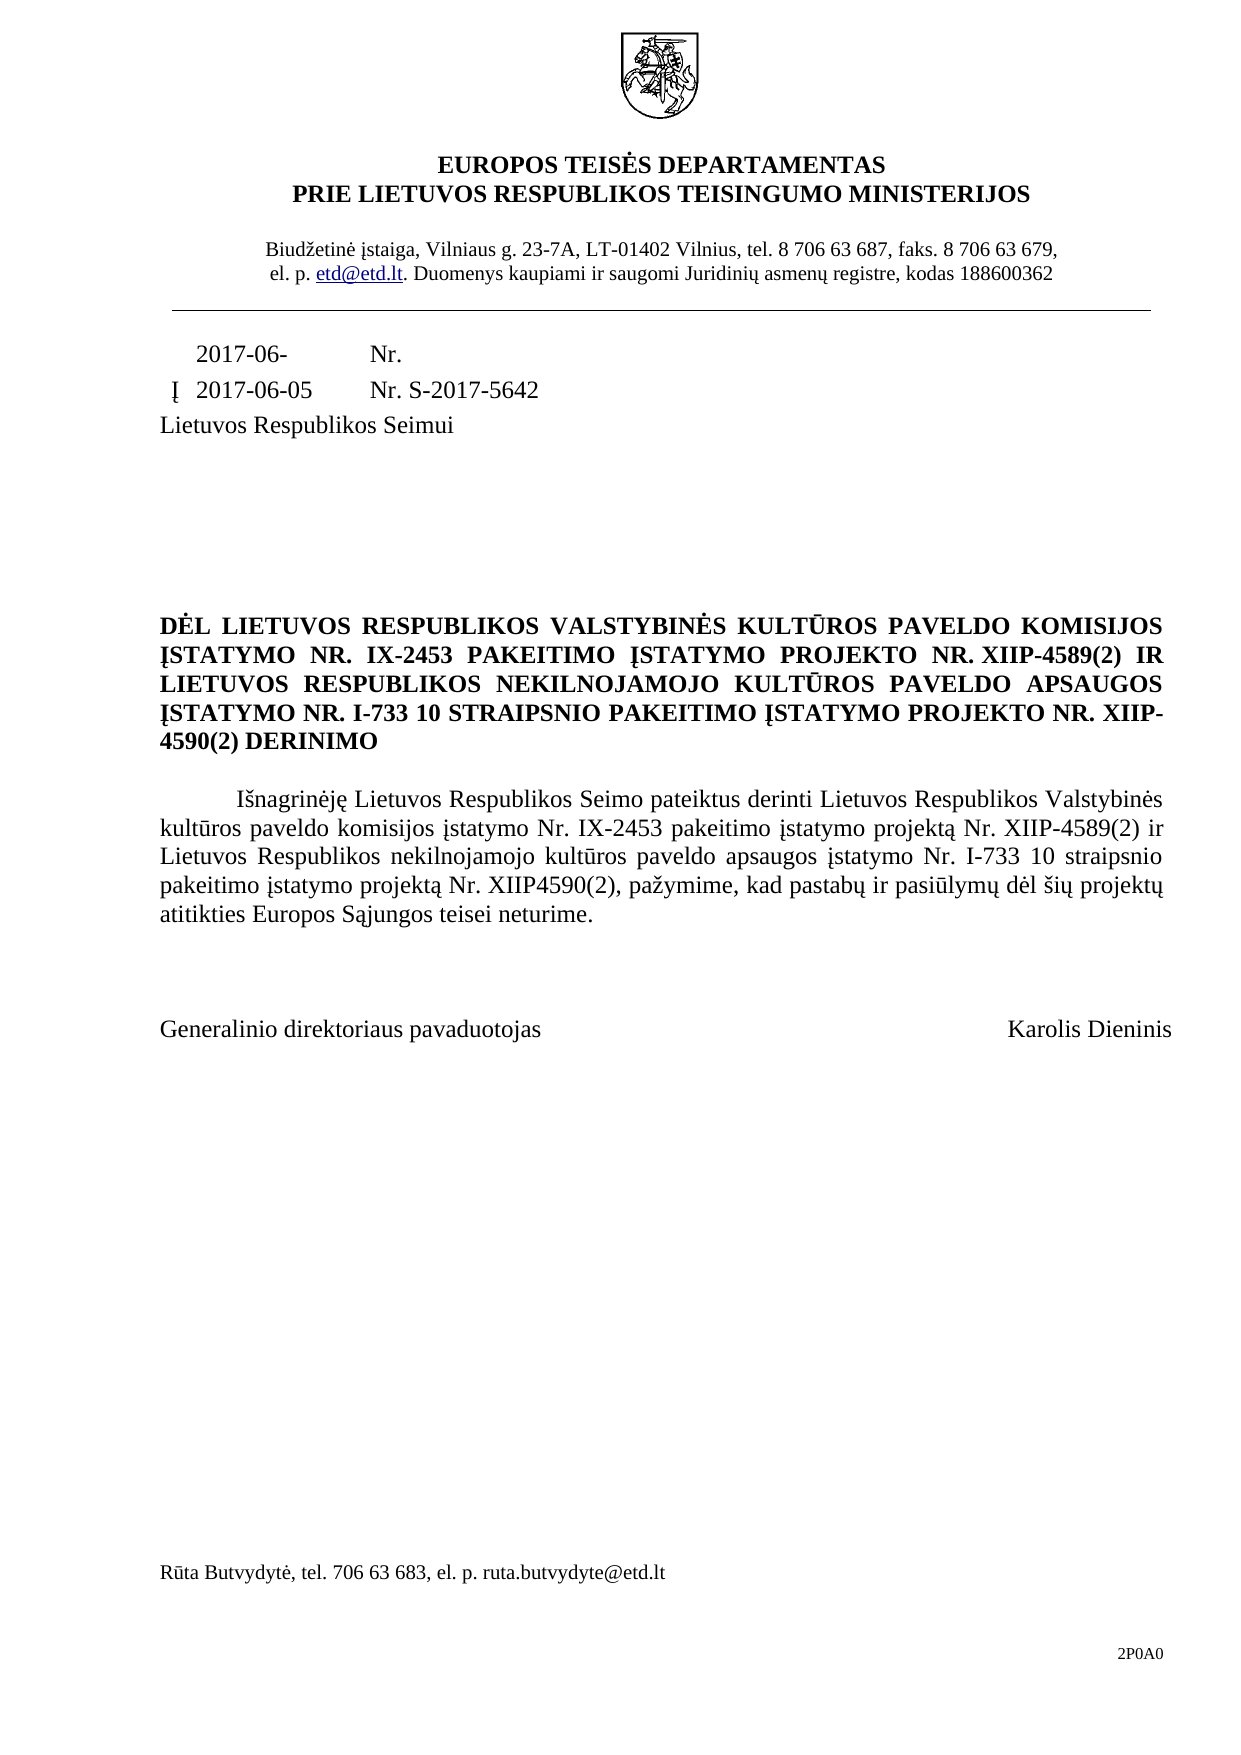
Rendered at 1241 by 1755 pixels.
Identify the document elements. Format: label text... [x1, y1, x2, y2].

text Išnagrinėję Lietuvos Respublikos Seimo pateiktus derinti Lietuvos Respublikos Valstybinės kultūros paveldo komisijos įstatymo Nr. IX-2453 pakeitimo įstatymo projektą Nr. XIIP-4589(2) ir Lietuvos Respublikos nekilnojamojo kultūros paveldo apsaugos įstatymo Nr. I-733 10 straipsnio pakeitimo įstatymo projektą Nr. XIIP­4590(2), pažymime, kad pastabų ir pasiūlymų dėl šių projektų atitikties Europos Sąjungos teisei neturime. [159, 784, 1163, 928]
text Lietuvos Respublikos Seimui [159, 410, 1130, 439]
text dėl Lietuvos Respublikos Valstybinės kultūros paveldo komisijos įstatymo Nr. IX-2453 pakeitimo įstatymo projekto Nr. XIIP-4589(2) ir Lietuvos Respublikos Nekilnojamojo kultūros paveldo apsaugos įstatymo Nr. I-733 10 straipsnio pakeitimo įstatymo projekto Nr. XIIP­4590(2) derinimo [159, 611, 1163, 755]
table_header [160, 339, 184, 375]
text Generalinio direktoriaus pavaduotojas Karolis Dieninis [159, 1014, 1172, 1043]
table_header Nr. [358, 339, 650, 375]
subtitle EUROPOS TEISĖS DEPARTAMENTAS [159, 151, 1163, 179]
text PRIE LIETUVOS RESPUBLIKOS TEISINGUMO MINISTERIJOS [159, 179, 1163, 208]
table_header Biudžetinė įstaiga, Vilniaus g. 23-7A, LT-01402 Vilnius, tel. 8 706 63 687, faks. 8 706 63 679, el. p. etd@etd.lt. Duomenys kaupiami ir saugomi Juridinių asmenų registre, kodas 188600362 [172, 237, 1151, 309]
table_cell Į [160, 375, 184, 410]
table_header 2017-06- [185, 339, 358, 375]
table_cell Nr. S-2017-5642 [358, 375, 650, 410]
text Rūta Butvydytė, tel. 706 63 683, el. p. ruta.butvydyte@etd.lt [159, 1560, 1147, 1584]
table_cell 2017-06-05 [185, 375, 358, 410]
